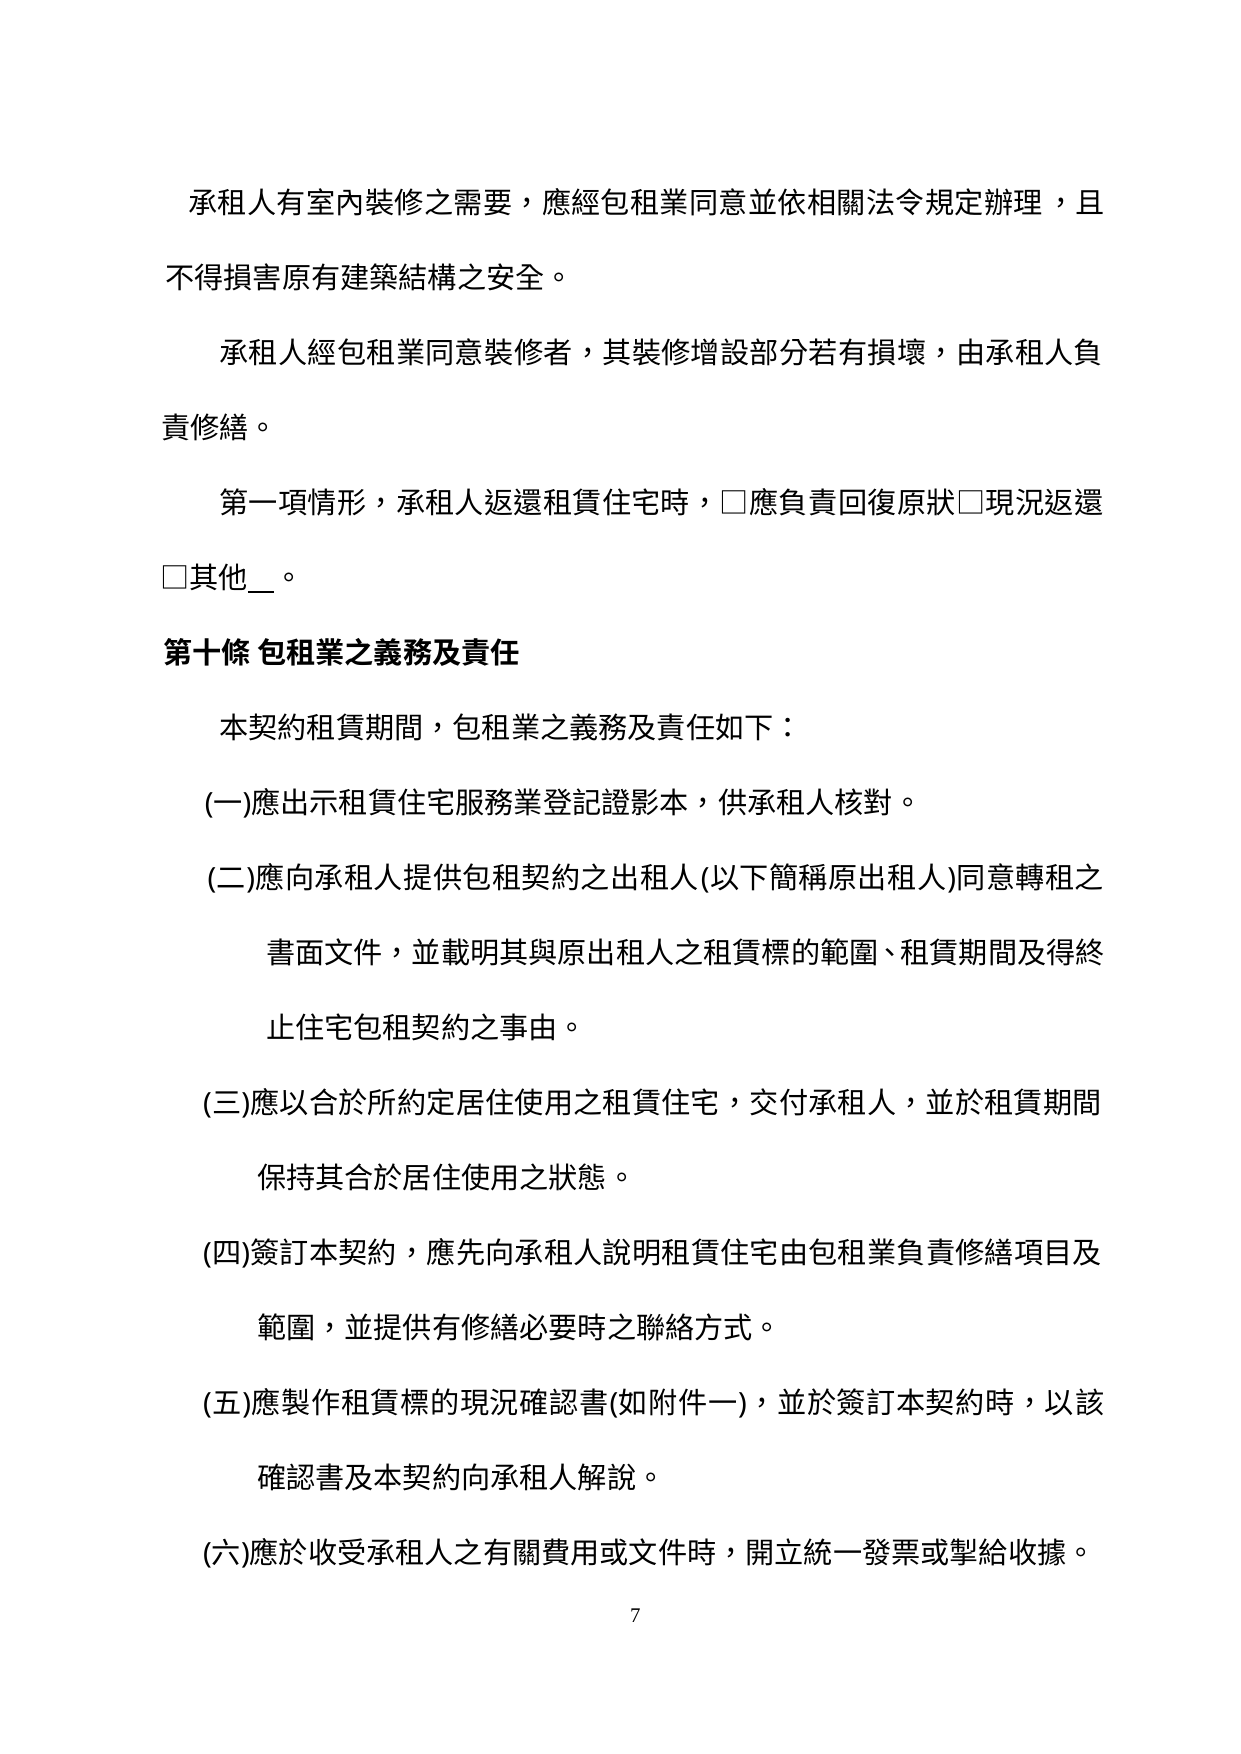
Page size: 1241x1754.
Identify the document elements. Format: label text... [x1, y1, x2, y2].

text (二)應向承租人提供包租契約之出租人(以下簡稱原出租人)同意轉租之書面文件，並載明其與原出租人之租賃標的範圍、租賃期間及得終止住宅包租契約之事由。 [207, 838, 1104, 1063]
text 第一項情形，承租人返還租賃住宅時，□應負責回復原狀□現況返還□其他 。 [160, 463, 1104, 613]
text 承租人經包租業同意裝修者，其裝修增設部分若有損壞，由承租人負責修繕。 [161, 313, 1104, 463]
text (一)應出示租賃住宅服務業登記證影本，供承租人核對。 [164, 763, 1104, 838]
text (五)應製作租賃標的現況確認書(如附件一)，並於簽訂本契約時，以該確認書及本契約向承租人解說。 [203, 1363, 1104, 1513]
text 承租人有室內裝修之需要，應經包租業同意並依相關法令規定辦理，且不得損害原有建築結構之安全。 [148, 163, 1104, 313]
text 本契約租賃期間，包租業之義務及責任如下： [160, 688, 1104, 763]
text (四)簽訂本契約，應先向承租人說明租賃住宅由包租業負責修繕項目及範圍，並提供有修繕必要時之聯絡方式。 [203, 1213, 1104, 1363]
text (六)應於收受承租人之有關費用或文件時，開立統一發票或掣給收據。 [203, 1513, 1104, 1588]
text 第十條 包租業之義務及責任 [160, 613, 1104, 688]
text (三)應以合於所約定居住使用之租賃住宅，交付承租人，並於租賃期間保持其合於居住使用之狀態。 [203, 1063, 1104, 1213]
